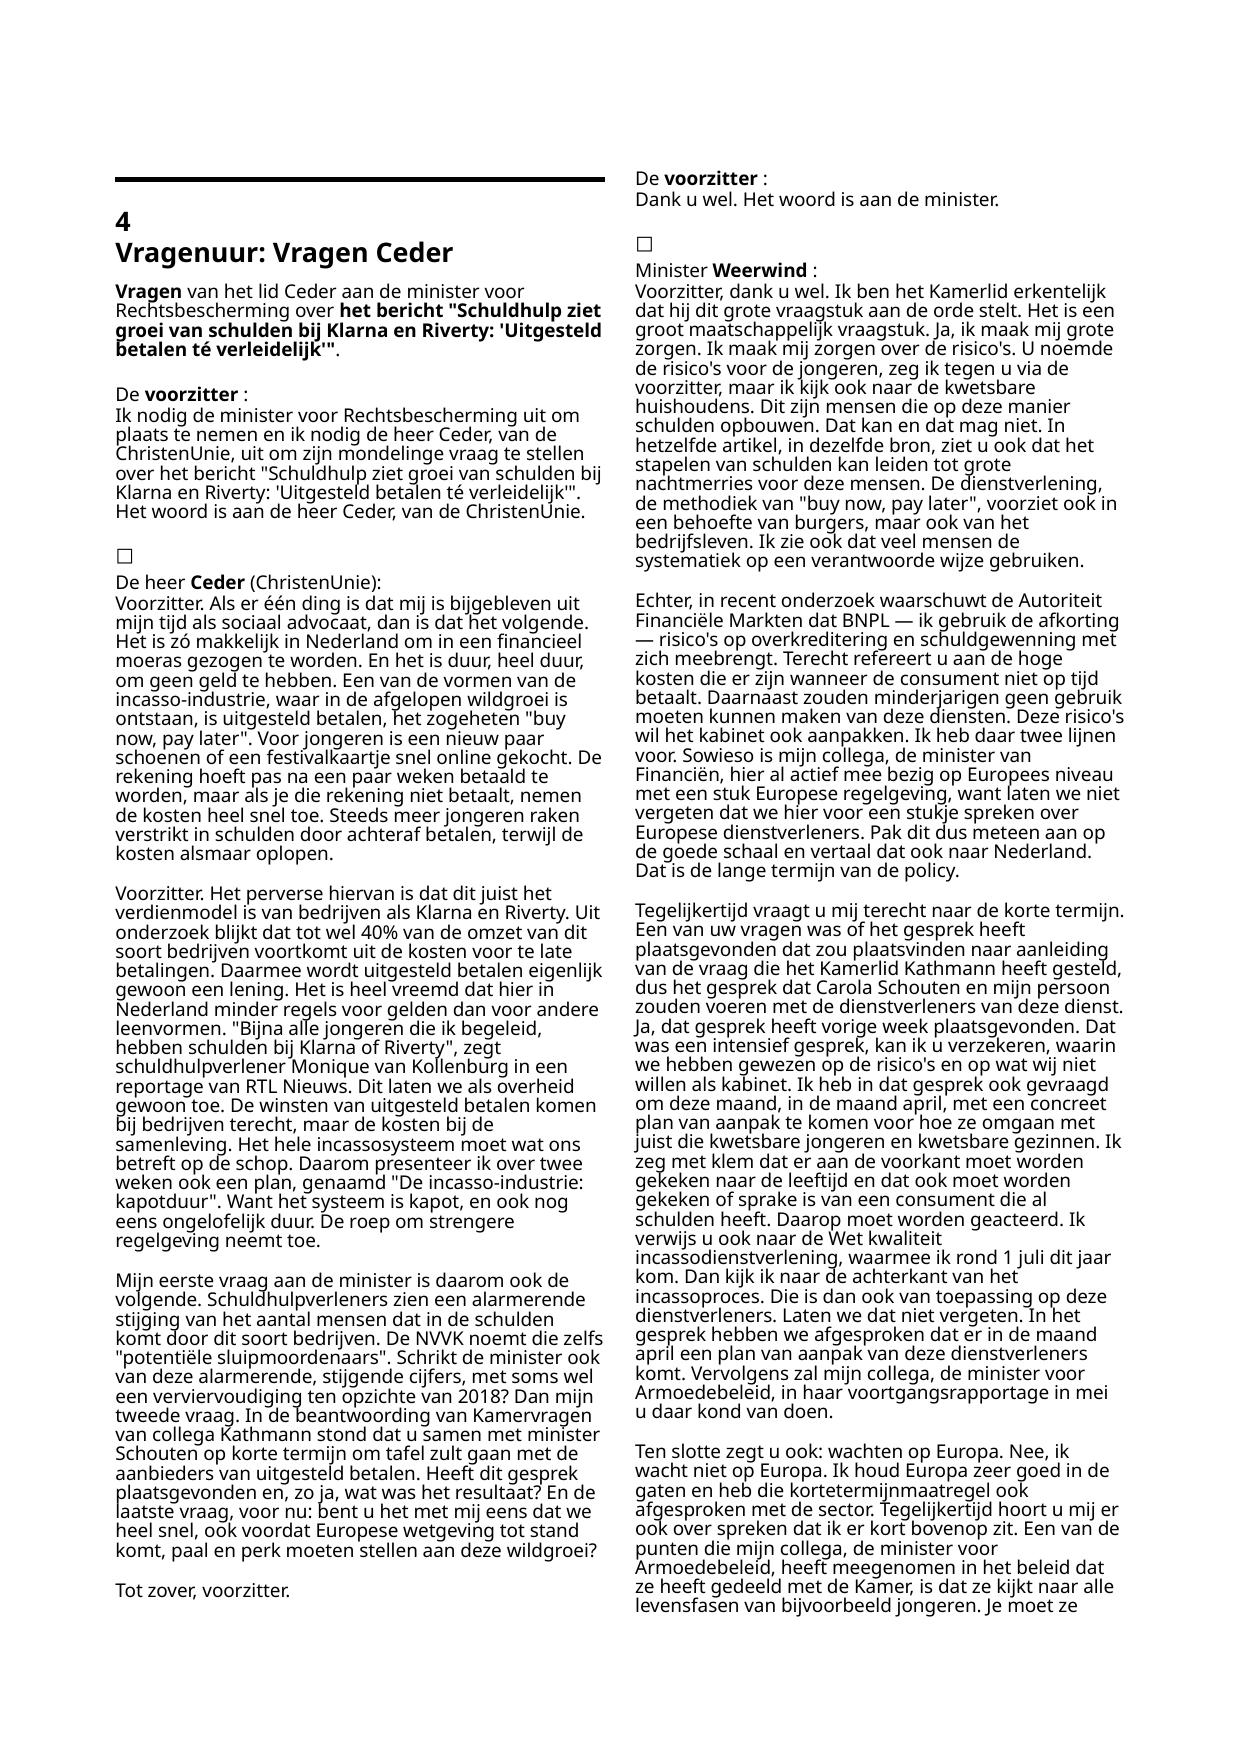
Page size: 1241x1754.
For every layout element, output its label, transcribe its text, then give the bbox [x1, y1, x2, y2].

text Voorzitter. Het perverse hiervan is dat dit juist het verdienmodel is van bedrijven als Klarna en Riverty. Uit onderzoek blijkt dat tot wel 40% van de omzet van dit soort bedrijven voortkomt uit de kosten voor te late betalingen. Daarmee wordt uitgesteld betalen eigenlijk gewoon een lening. Het is heel vreemd dat hier in Nederland minder regels voor gelden dan voor andere leenvormen. "Bijna alle jongeren die ik begeleid, hebben schulden bij Klarna of Riverty", zegt schuldhulpverlener Monique van Kollenburg in een reportage van RTL Nieuws. Dit laten we als overheid gewoon toe. De winsten van uitgesteld betalen komen bij bedrijven terecht, maar de kosten bij de samenleving. Het hele incassosysteem moet wat ons betreft op de schop. Daarom presenteer ik over twee weken ook een plan, genaamd "De incasso-industrie: kapotduur". Want het systeem is kapot, en ook nog eens ongelofelijk duur. De roep om strengere regelgeving neemt toe. [115, 885, 605, 1251]
text Tegelijkertijd vraagt u mij terecht naar de korte termijn. Een van uw vragen was of het gesprek heeft plaatsgevonden dat zou plaatsvinden naar aanleiding van de vraag die het Kamerlid Kathmann heeft gesteld, dus het gesprek dat Carola Schouten en mijn persoon zouden voeren met de dienstverleners van deze dienst. Ja, dat gesprek heeft vorige week plaatsgevonden. Dat was een intensief gesprek, kan ik u verzekeren, waarin we hebben gewezen op de risico's en op wat wij niet willen als kabinet. Ik heb in dat gesprek ook gevraagd om deze maand, in de maand april, met een concreet plan van aanpak te komen voor hoe ze omgaan met juist die kwetsbare jongeren en kwetsbare gezinnen. Ik zeg met klem dat er aan de voorkant moet worden gekeken naar de leeftijd en dat ook moet worden gekeken of sprake is van een consument die al schulden heeft. Daarop moet worden geacteerd. Ik verwijs u ook naar de Wet kwaliteit incassodienstverlening, waarmee ik rond 1 juli dit jaar kom. Dan kijk ik naar de achterkant van het incassoproces. Die is dan ook van toepassing op deze dienstverleners. Laten we dat niet vergeten. In het gesprek hebben we afgesproken dat er in de maand april een plan van aanpak van deze dienstverleners komt. Vervolgens zal mijn collega, de minister voor Armoedebeleid, in haar voortgangsrapportage in mei u daar kond van doen. [635, 902, 1125, 1422]
text Vragenuur: Vragen Ceder [115, 239, 605, 283]
text ⬜ [115, 543, 605, 569]
text Vragen van het lid Ceder aan de minister voor Rechtsbescherming over het bericht "Schuldhulp ziet groei van schulden bij Klarna en Riverty: 'Uitgesteld betalen té verleidelijk'". [115, 283, 605, 360]
text ⬜ [635, 231, 1125, 257]
text Dank u wel. Het woord is aan de minister. [635, 191, 1125, 210]
text 4 [115, 203, 605, 239]
text De voorzitter : [635, 165, 1125, 191]
text De voorzitter : [115, 381, 605, 407]
text Mijn eerste vraag aan de minister is daarom ook de volgende. Schuldhulpverleners zien een alarmerende stijging van het aantal mensen dat in de schulden komt door dit soort bedrijven. De NVVK noemt die zelfs "potentiële sluipmoordenaars". Schrikt de minister ook van deze alarmerende, stijgende cijfers, met soms wel een verviervoudiging ten opzichte van 2018? Dan mijn tweede vraag. In de beantwoording van Kamervragen van collega Kathmann stond dat u samen met minister Schouten op korte termijn om tafel zult gaan met de aanbieders van uitgesteld betalen. Heeft dit gesprek plaatsgevonden en, zo ja, wat was het resultaat? En de laatste vraag, voor nu: bent u het met mij eens dat we heel snel, ook voordat Europese wetgeving tot stand komt, paal en perk moeten stellen aan deze wildgroei? [115, 1272, 605, 1561]
text Minister Weerwind : [635, 257, 1125, 283]
text Voorzitter. Als er één ding is dat mij is bijgebleven uit mijn tijd als sociaal advocaat, dan is dat het volgende. Het is zó makkelijk in Nederland om in een financieel moeras gezogen te worden. En het is duur, heel duur, om geen geld te hebben. Een van de vormen van de incasso-industrie, waar in de afgelopen wildgroei is ontstaan, is uitgesteld betalen, het zogeheten "buy now, pay later". Voor jongeren is een nieuw paar schoenen of een festivalkaartje snel online gekocht. De rekening hoeft pas na een paar weken betaald te worden, maar als je die rekening niet betaalt, nemen de kosten heel snel toe. Steeds meer jongeren raken verstrikt in schulden door achteraf betalen, terwijl de kosten alsmaar oplopen. [115, 594, 605, 864]
text Tot zover, voorzitter. [115, 1582, 605, 1601]
text Ik nodig de minister voor Rechtsbescherming uit om plaats te nemen en ik nodig de heer Ceder, van de ChristenUnie, uit om zijn mondelinge vraag te stellen over het bericht "Schuldhulp ziet groei van schulden bij Klarna en Riverty: 'Uitgesteld betalen té verleidelijk'". Het woord is aan de heer Ceder, van de ChristenUnie. [115, 407, 605, 522]
text De heer Ceder (ChristenUnie): [115, 569, 605, 594]
text Echter, in recent onderzoek waarschuwt de Autoriteit Financiële Markten dat BNPL — ik gebruik de afkorting — risico's op overkreditering en schuldgewenning met zich meebrengt. Terecht refereert u aan de hoge kosten die er zijn wanneer de consument niet op tijd betaalt. Daarnaast zouden minderjarigen geen gebruik moeten kunnen maken van deze diensten. Deze risico's wil het kabinet ook aanpakken. Ik heb daar twee lijnen voor. Sowieso is mijn collega, de minister van Financiën, hier al actief mee bezig op Europees niveau met een stuk Europese regelgeving, want laten we niet vergeten dat we hier voor een stukje spreken over Europese dienstverleners. Pak dit dus meteen aan op de goede schaal en vertaal dat ook naar Nederland. Dat is de lange termijn van de policy. [635, 592, 1125, 881]
text Voorzitter, dank u wel. Ik ben het Kamerlid erkentelijk dat hij dit grote vraagstuk aan de orde stelt. Het is een groot maatschappelijk vraagstuk. Ja, ik maak mij grote zorgen. Ik maak mij zorgen over de risico's. U noemde de risico's voor de jongeren, zeg ik tegen u via de voorzitter, maar ik kijk ook naar de kwetsbare huishoudens. Dit zijn mensen die op deze manier schulden opbouwen. Dat kan en dat mag niet. In hetzelfde artikel, in dezelfde bron, ziet u ook dat het stapelen van schulden kan leiden tot grote nachtmerries voor deze mensen. De dienstverlening, de methodiek van "buy now, pay later", voorziet ook in een behoefte van burgers, maar ook van het bedrijfsleven. Ik zie ook dat veel mensen de systematiek op een verantwoorde wijze gebruiken. [635, 283, 1125, 572]
text Ten slotte zegt u ook: wachten op Europa. Nee, ik wacht niet op Europa. Ik houd Europa zeer goed in de gaten en heb die kortetermijnmaatregel ook afgesproken met de sector. Tegelijkertijd hoort u mij er ook over spreken dat ik er kort bovenop zit. Een van de punten die mijn collega, de minister voor Armoedebeleid, heeft meegenomen in het beleid dat ze heeft gedeeld met de Kamer, is dat ze kijkt naar alle levensfasen van bijvoorbeeld jongeren. Je moet ze [635, 1443, 1125, 1617]
